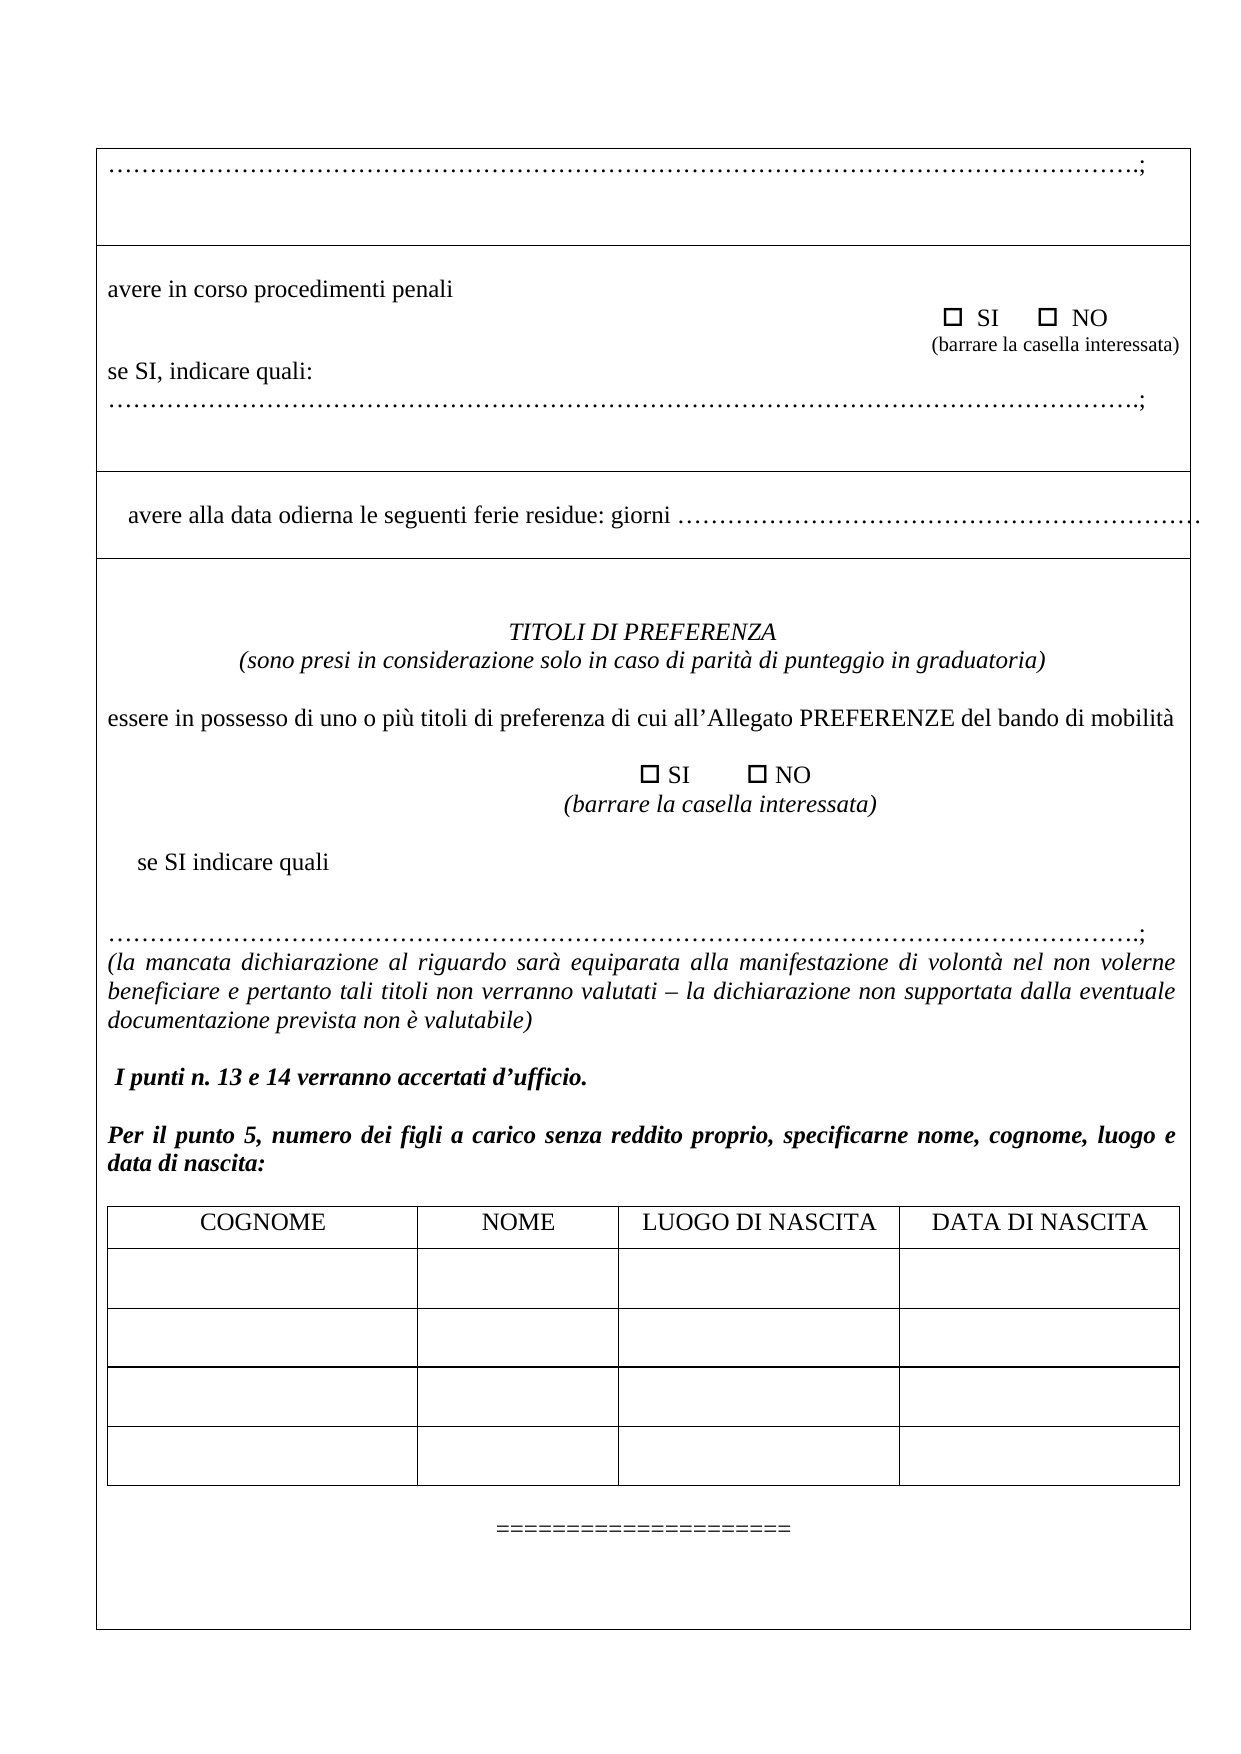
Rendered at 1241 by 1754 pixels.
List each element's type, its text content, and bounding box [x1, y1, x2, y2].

table_header LUOGO DI NASCITA [619, 1207, 899, 1248]
table_cell [73, 471, 96, 558]
table_cell avere in corso procedimenti penali  SI  NO (barrare la casella interessata) se SI, indicare quali: …………………………………………………………………………………………………………….; [97, 246, 1190, 471]
table_cell [418, 1427, 618, 1484]
table_cell [108, 1368, 417, 1426]
table_cell [73, 148, 96, 244]
table_cell [900, 1427, 1179, 1484]
table_header NOME [418, 1207, 618, 1248]
table_header DATA DI NASCITA [900, 1207, 1179, 1248]
table_cell [418, 1368, 618, 1426]
table_cell [619, 1368, 899, 1426]
table_header COGNOME [108, 1207, 417, 1248]
table_cell [900, 1249, 1179, 1307]
table_cell [73, 245, 96, 471]
table_cell [619, 1249, 899, 1307]
table_cell TITOLI DI PREFERENZA (sono presi in considerazione solo in caso di parità di punteggio in graduatoria) essere in possesso di uno o più titoli di preferenza di cui all’Allegato PREFERENZE del bando di mobilità  SI  NO (barrare la casella interessata) se SI indicare quali …………………………………………………………………………………………………………….; (la mancata dichiarazione al riguardo sarà equiparata alla manifestazione di volontà nel non volerne beneficiare e pertanto tali titoli non verranno valutati – la dichiarazione non supportata dalla eventuale documentazione prevista non è valutabile) I punti n. 13 e 14 verranno accertati d’ufficio. Per il punto 5, numero dei figli a carico senza reddito proprio, specificarne nome, cognome, luogo e data di nascita: ===================== [97, 559, 1190, 1629]
table_cell [418, 1309, 618, 1366]
table_cell [900, 1309, 1179, 1366]
table_cell [108, 1427, 417, 1484]
table_cell [900, 1368, 1179, 1426]
table_cell [619, 1309, 899, 1366]
table_cell [108, 1309, 417, 1366]
table_cell [418, 1249, 618, 1307]
table_cell [108, 1249, 417, 1307]
table_cell [619, 1427, 899, 1484]
table_cell [73, 558, 96, 1629]
table_cell …………………………………………………………………………………………………………….; [97, 149, 1190, 244]
table_cell avere alla data odierna le seguenti ferie residue: giorni ……………………………………………………… [97, 472, 1190, 558]
